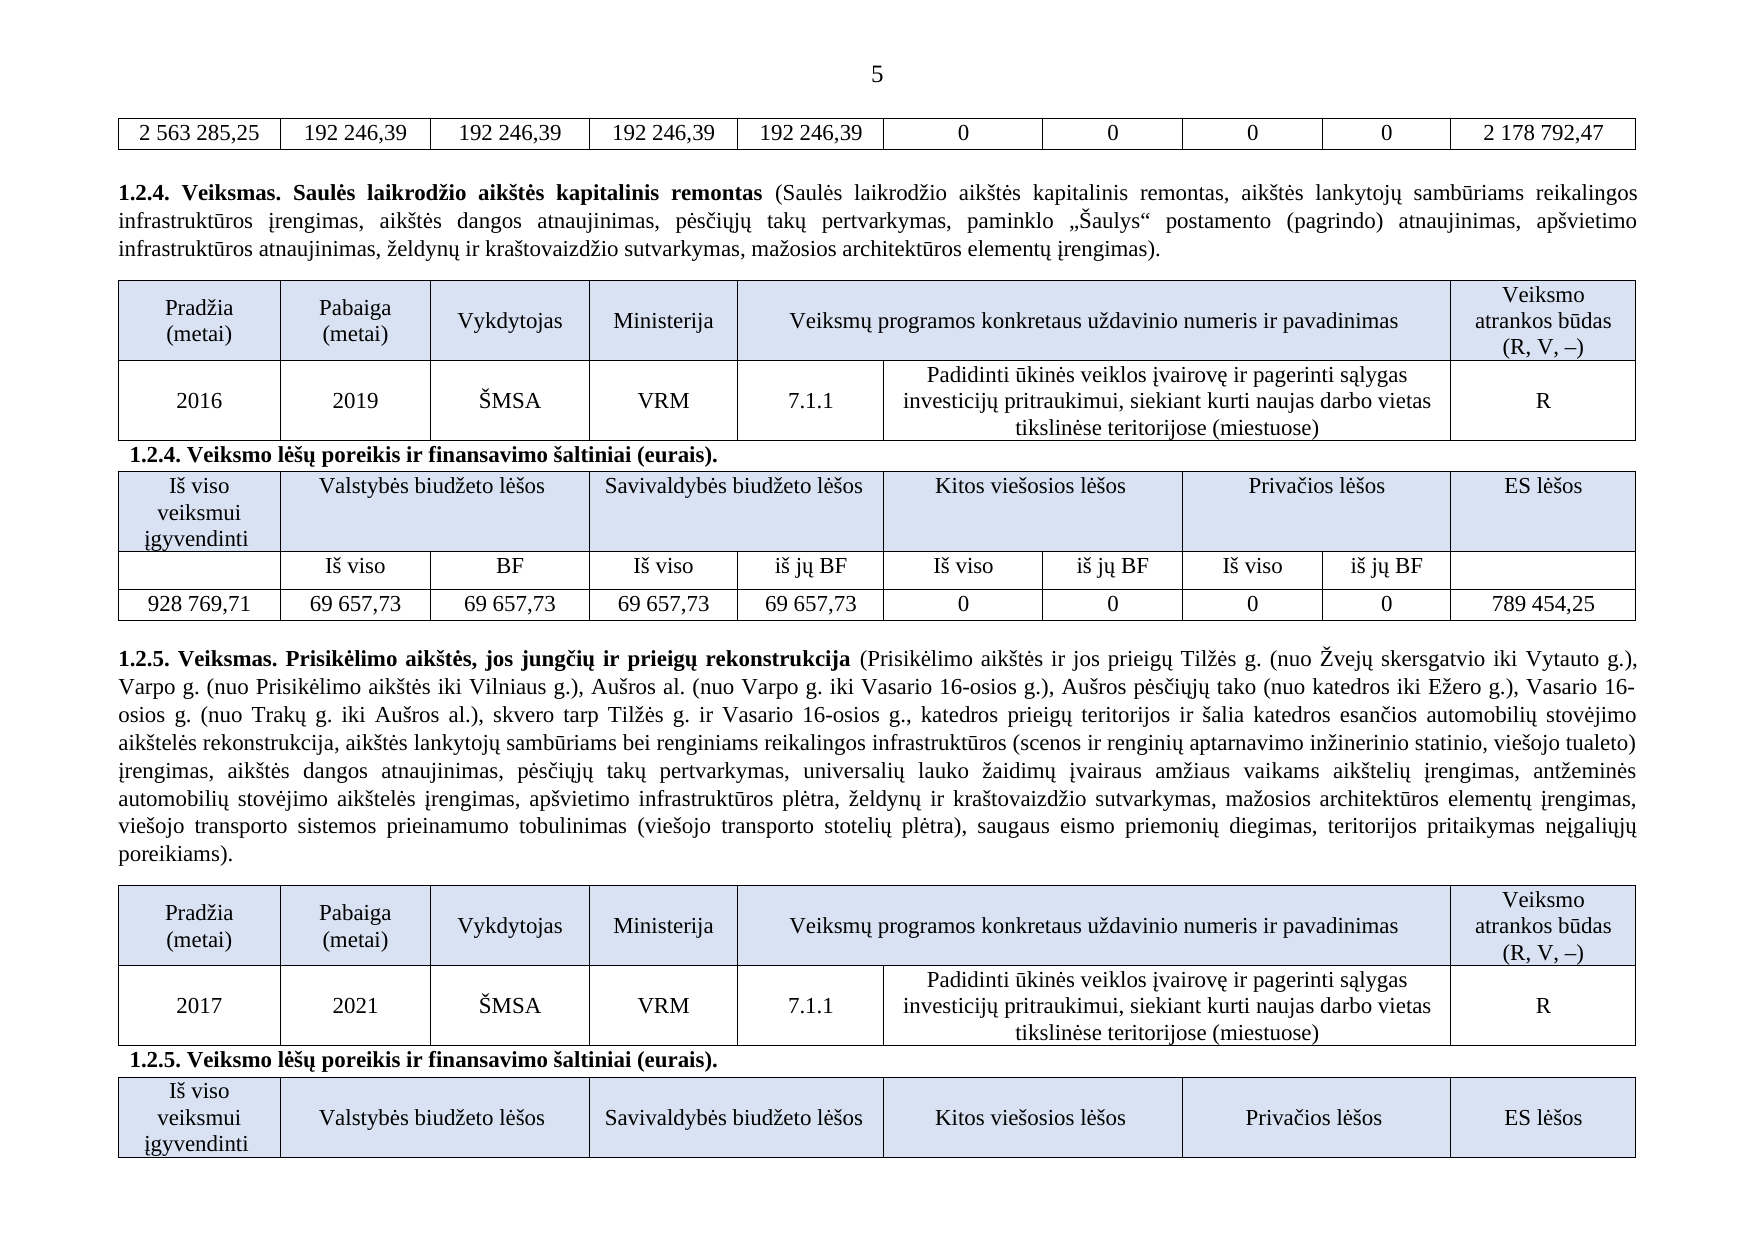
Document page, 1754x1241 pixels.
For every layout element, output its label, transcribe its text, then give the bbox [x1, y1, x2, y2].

table_cell 7.1.1 [738, 966, 883, 1045]
table_cell 0 [884, 119, 1042, 149]
table_cell 69 657,73 [431, 590, 589, 620]
table_header Pabaiga (metai) [281, 281, 430, 360]
table_cell 192 246,39 [738, 119, 883, 149]
table_header Veiksmo atrankos būdas (R, V, –) [1451, 886, 1635, 965]
table_header Veiksmo atrankos būdas (R, V, –) [1451, 281, 1635, 360]
table_cell 2019 [281, 361, 430, 440]
table_cell ES lėšos [1451, 1078, 1635, 1157]
table_cell 789 454,25 [1451, 590, 1635, 620]
table_cell 0 [1183, 590, 1322, 620]
table_header Vykdytojas [431, 281, 589, 360]
table_header Ministerija [590, 281, 737, 360]
text 1.2.5. Veiksmas. Prisikėlimo aikštės, jos jungčių ir prieigų rekonstrukcija (Prisikėlimo aikštės ir jos prieigų Tilžės g. (nuo Žvejų skersgatvio iki Vytauto g.), Varpo g. (nuo Prisikėlimo aikštės iki Vilniaus g.), Aušros al. (nuo Varpo g. iki Vasario 16-osios g.), Aušros pėsčiųjų tako (nuo katedros iki Ežero g.), Vasario 16-osios g. (nuo Trakų g. iki Aušros al.), skvero tarp Tilžės g. ir Vasario 16-osios g., katedros prieigų teritorijos ir šalia katedros esančios automobilių stovėjimo aikštelės rekonstrukcija, aikštės lankytojų sambūriams bei renginiams reikalingos infrastruktūros (scenos ir renginių aptarnavimo inžinerinio statinio, viešojo tualeto) įrengimas, aikštės dangos atnaujinimas, pėsčiųjų takų pertvarkymas, universalių lauko žaidimų įvairaus amžiaus vaikams aikštelių įrengimas, antžeminės automobilių stovėjimo aikštelės įrengimas, apšvietimo infrastruktūros plėtra, želdynų ir kraštovaizdžio sutvarkymas, mažosios architektūros elementų įrengimas, viešojo transporto sistemos prieinamumo tobulinimas (viešojo transporto stotelių plėtra), saugaus eismo priemonių diegimas, teritorijos pritaikymas neįgaliųjų poreikiams). [118, 645, 1639, 867]
table_cell BF [431, 552, 589, 589]
table_cell Privačios lėšos [1183, 472, 1450, 551]
table_cell 0 [1043, 119, 1182, 149]
table_cell Valstybės biudžeto lėšos [281, 1078, 589, 1157]
table_cell VRM [590, 361, 737, 440]
table_cell 2017 [119, 966, 280, 1045]
table_cell R [1451, 361, 1635, 440]
table_header Veiksmų programos konkretaus uždavinio numeris ir pavadinimas [738, 886, 1450, 965]
table_cell 928 769,71 [119, 590, 280, 620]
table_header Pradžia (metai) [119, 886, 280, 965]
table_header Ministerija [590, 886, 737, 965]
table_cell R [1451, 966, 1635, 1045]
table_cell 1.2.5. Veiksmo lėšų poreikis ir finansavimo šaltiniai (eurais). [118, 1046, 1636, 1077]
table_cell iš jų BF [1323, 552, 1450, 589]
table_cell Iš viso veiksmui įgyvendinti [119, 1078, 280, 1157]
table_header Pabaiga (metai) [281, 886, 430, 965]
table_cell 69 657,73 [281, 590, 430, 620]
table_cell 69 657,73 [590, 590, 737, 620]
table_cell Kitos viešosios lėšos [884, 1078, 1182, 1157]
table_cell 0 [1043, 590, 1182, 620]
table_cell iš jų BF [738, 552, 883, 589]
table_cell Savivaldybės biudžeto lėšos [590, 472, 883, 551]
table_cell ŠMSA [431, 361, 589, 440]
table_cell 2016 [119, 361, 280, 440]
table_cell ŠMSA [431, 966, 589, 1045]
table_cell [119, 552, 280, 589]
table_cell 7.1.1 [738, 361, 883, 440]
table_cell Iš viso veiksmui įgyvendinti [119, 472, 280, 551]
table_header Veiksmų programos konkretaus uždavinio numeris ir pavadinimas [738, 281, 1450, 360]
text 1.2.4. Veiksmas. Saulės laikrodžio aikštės kapitalinis remontas (Saulės laikrodžio aikštės kapitalinis remontas, aikštės lankytojų sambūriams reikalingos infrastruktūros įrengimas, aikštės dangos atnaujinimas, pėsčiųjų takų pertvarkymas, paminklo „Šaulys“ postamento (pagrindo) atnaujinimas, apšvietimo infrastruktūros atnaujinimas, želdynų ir kraštovaizdžio sutvarkymas, mažosios architektūros elementų įrengimas). [118, 179, 1639, 261]
table_cell Iš viso [281, 552, 430, 589]
table_cell 192 246,39 [281, 119, 430, 149]
table_cell Padidinti ūkinės veiklos įvairovę ir pagerinti sąlygas investicijų pritraukimui, siekiant kurti naujas darbo vietas tikslinėse teritorijose (miestuose) [884, 966, 1450, 1045]
table_cell ES lėšos [1451, 472, 1635, 551]
table_cell Iš viso [1183, 552, 1322, 589]
table_cell Valstybės biudžeto lėšos [281, 472, 589, 551]
table_cell 69 657,73 [738, 590, 883, 620]
table_cell 0 [884, 590, 1042, 620]
table_cell Iš viso [884, 552, 1042, 589]
table_cell VRM [590, 966, 737, 1045]
table_cell 2021 [281, 966, 430, 1045]
table_cell 0 [1183, 119, 1322, 149]
table_cell Privačios lėšos [1183, 1078, 1450, 1157]
table_cell Kitos viešosios lėšos [884, 472, 1182, 551]
table_cell [1451, 552, 1635, 589]
table_cell Padidinti ūkinės veiklos įvairovę ir pagerinti sąlygas investicijų pritraukimui, siekiant kurti naujas darbo vietas tikslinėse teritorijose (miestuose) [884, 361, 1450, 440]
table_header Pradžia (metai) [119, 281, 280, 360]
table_cell 0 [1323, 590, 1450, 620]
table_cell 192 246,39 [431, 119, 589, 149]
table_cell 2 178 792,47 [1451, 119, 1635, 149]
table_cell 0 [1323, 119, 1450, 149]
table_cell Iš viso [590, 552, 737, 589]
table_header Vykdytojas [431, 886, 589, 965]
table_cell iš jų BF [1043, 552, 1182, 589]
table_cell 2 563 285,25 [119, 119, 280, 149]
table_cell 1.2.4. Veiksmo lėšų poreikis ir finansavimo šaltiniai (eurais). [118, 441, 1636, 471]
table_cell Savivaldybės biudžeto lėšos [590, 1078, 883, 1157]
table_cell 192 246,39 [590, 119, 737, 149]
